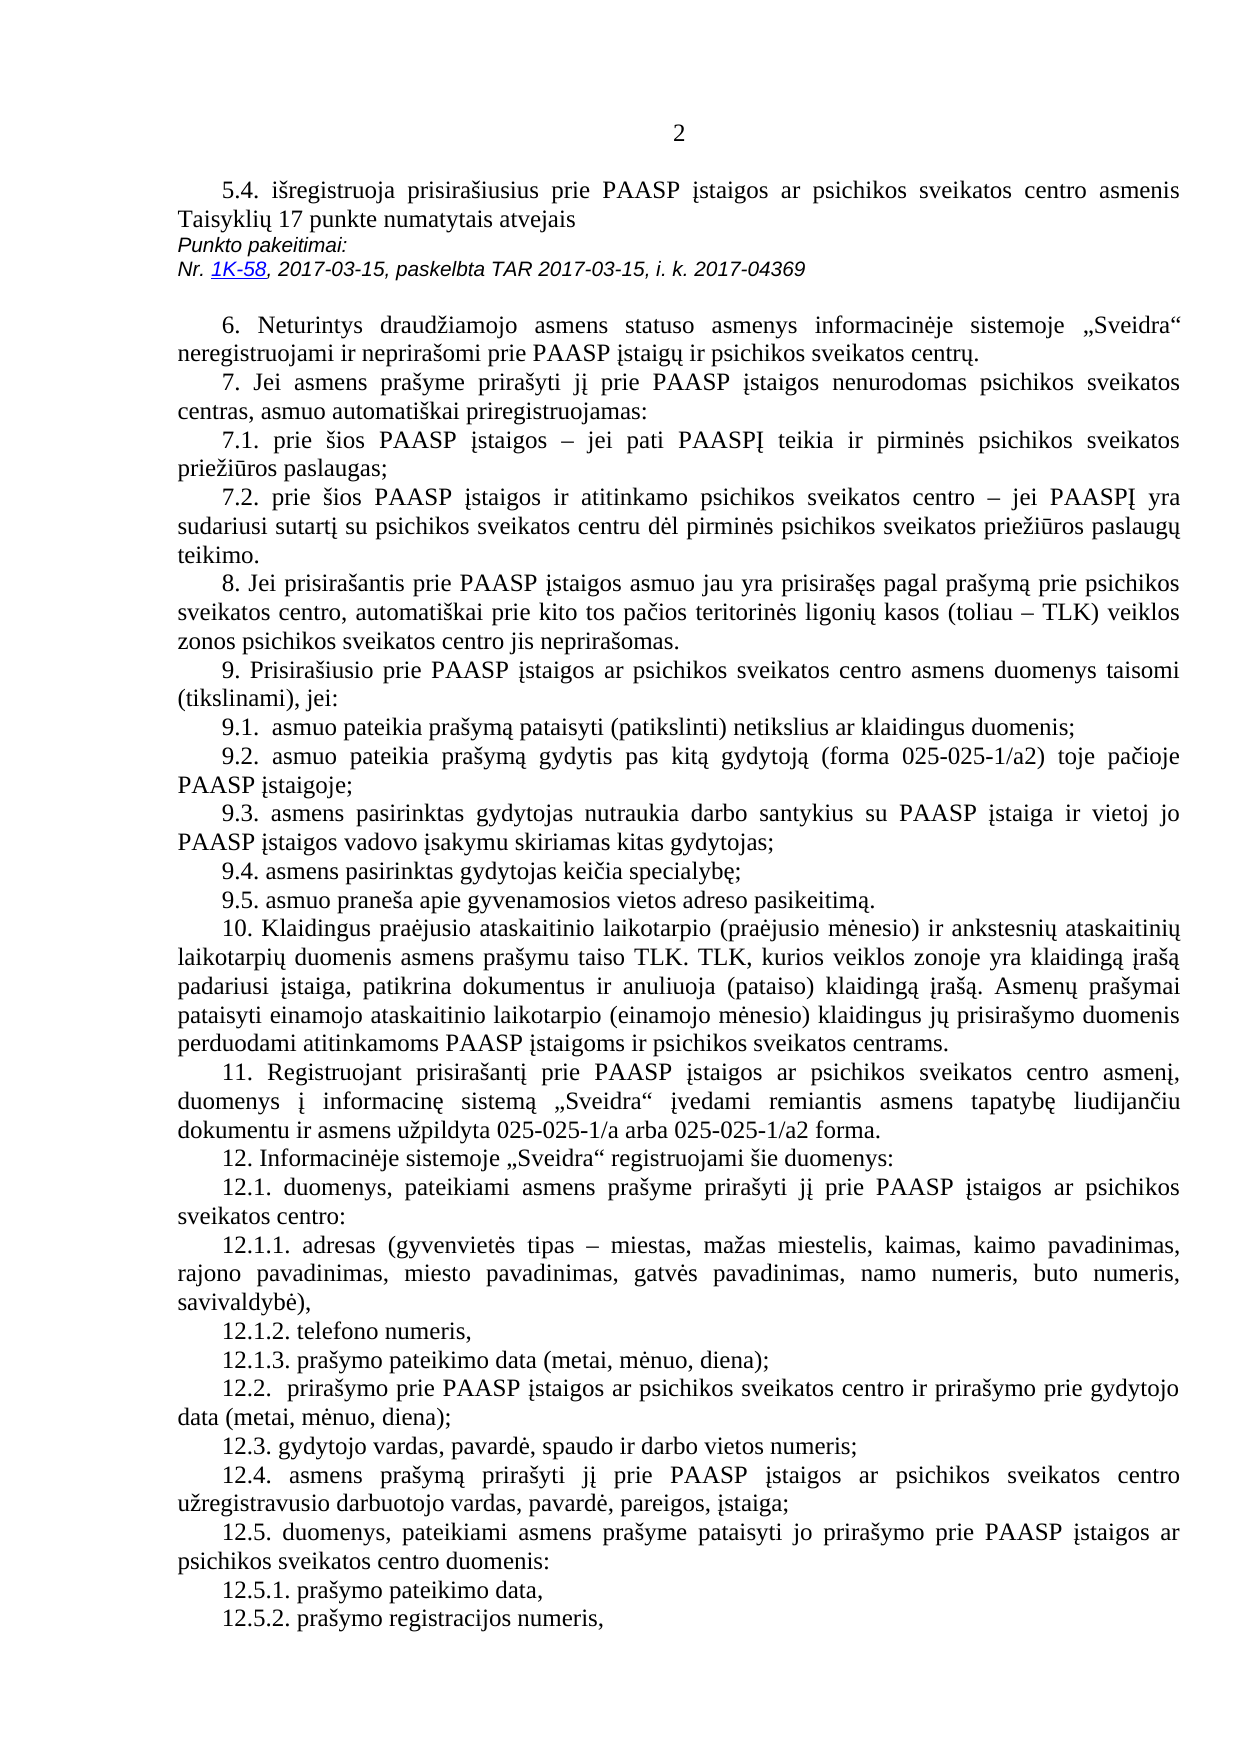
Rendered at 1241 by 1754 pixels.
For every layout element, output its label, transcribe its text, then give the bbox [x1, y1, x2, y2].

text 12.1.3. prašymo pateikimo data (metai, mėnuo, diena); [177, 1345, 1181, 1373]
text 7.1. prie šios PAASP įstaigos – jei pati PAASPĮ teikia ir pirminės psichikos sveikatos priežiūros paslaugas; [177, 425, 1181, 482]
text 6. Neturintys draudžiamojo asmens statuso asmenys informacinėje sistemoje „Sveidra“ neregistruojami ir neprirašomi prie PAASP įstaigų ir psichikos sveikatos centrų. [177, 310, 1181, 367]
text 12.5. duomenys, pateikiami asmens prašyme pataisyti jo prirašymo prie PAASP įstaigos ar psichikos sveikatos centro duomenis: [177, 1517, 1181, 1575]
text 9.2. asmuo pateikia prašymą gydytis pas kitą gydytoją (forma 025-025-1/a2) toje pačioje PAASP įstaigoje; [177, 741, 1181, 798]
text 12.1.2. telefono numeris, [177, 1316, 1181, 1345]
text 7.2. prie šios PAASP įstaigos ir atitinkamo psichikos sveikatos centro – jei PAASPĮ yra sudariusi sutartį su psichikos sveikatos centru dėl pirminės psichikos sveikatos priežiūros paslaugų teikimo. [177, 482, 1181, 568]
text 8. Jei prisirašantis prie PAASP įstaigos asmuo jau yra prisirašęs pagal prašymą prie psichikos sveikatos centro, automatiškai prie kito tos pačios teritorinės ligonių kasos (toliau – TLK) veiklos zonos psichikos sveikatos centro jis neprirašomas. [177, 568, 1181, 655]
text 9.3. asmens pasirinktas gydytojas nutraukia darbo santykius su PAASP įstaiga ir vietoj jo PAASP įstaigos vadovo įsakymu skiriamas kitas gydytojas; [177, 798, 1181, 856]
text 12.1. duomenys, pateikiami asmens prašyme prirašyti jį prie PAASP įstaigos ar psichikos sveikatos centro: [177, 1172, 1181, 1230]
text 12. Informacinėje sistemoje „Sveidra“ registruojami šie duomenys: [177, 1143, 1181, 1172]
text Punkto pakeitimai: [177, 233, 1181, 257]
text 12.5.2. prašymo registracijos numeris, [177, 1603, 1181, 1632]
text 11. Registruojant prisirašantį prie PAASP įstaigos ar psichikos sveikatos centro asmenį, duomenys į informacinę sistemą „Sveidra“ įvedami remiantis asmens tapatybę liudijančiu dokumentu ir asmens užpildyta 025-025-1/a arba 025-025-1/a2 forma. [177, 1057, 1181, 1143]
text 9.5. asmuo praneša apie gyvenamosios vietos adreso pasikeitimą. [177, 885, 1181, 913]
text 12.2. prirašymo prie PAASP įstaigos ar psichikos sveikatos centro ir prirašymo prie gydytojo data (metai, mėnuo, diena); [177, 1373, 1181, 1431]
text 9.4. asmens pasirinktas gydytojas keičia specialybę; [177, 856, 1181, 885]
text 5.4. išregistruoja prisirašiusius prie PAASP įstaigos ar psichikos sveikatos centro asmenis Taisyklių 17 punkte numatytais atvejais [177, 176, 1181, 233]
text 10. Klaidingus praėjusio ataskaitinio laikotarpio (praėjusio mėnesio) ir ankstesnių ataskaitinių laikotarpių duomenis asmens prašymu taiso TLK. TLK, kurios veiklos zonoje yra klaidingą įrašą padariusi įstaiga, patikrina dokumentus ir anuliuoja (pataiso) klaidingą įrašą. Asmenų prašymai pataisyti einamojo ataskaitinio laikotarpio (einamojo mėnesio) klaidingus jų prisirašymo duomenis perduodami atitinkamoms PAASP įstaigoms ir psichikos sveikatos centrams. [177, 913, 1181, 1057]
text 12.1.1. adresas (gyvenvietės tipas – miestas, mažas miestelis, kaimas, kaimo pavadinimas, rajono pavadinimas, miesto pavadinimas, gatvės pavadinimas, namo numeris, buto numeris, savivaldybė), [177, 1230, 1181, 1316]
text 9. Prisirašiusio prie PAASP įstaigos ar psichikos sveikatos centro asmens duomenys taisomi (tikslinami), jei: [177, 655, 1181, 712]
text 12.5.1. prašymo pateikimo data, [177, 1575, 1181, 1603]
text 12.4. asmens prašymą prirašyti jį prie PAASP įstaigos ar psichikos sveikatos centro užregistravusio darbuotojo vardas, pavardė, pareigos, įstaiga; [177, 1460, 1181, 1517]
text 12.3. gydytojo vardas, pavardė, spaudo ir darbo vietos numeris; [177, 1431, 1181, 1460]
text Nr. 1K-58, 2017-03-15, paskelbta TAR 2017-03-15, i. k. 2017-04369 [177, 257, 1181, 281]
text 9.1. asmuo pateikia prašymą pataisyti (patikslinti) netikslius ar klaidingus duomenis; [177, 712, 1181, 741]
text 7. Jei asmens prašyme prirašyti jį prie PAASP įstaigos nenurodomas psichikos sveikatos centras, asmuo automatiškai priregistruojamas: [177, 367, 1181, 425]
